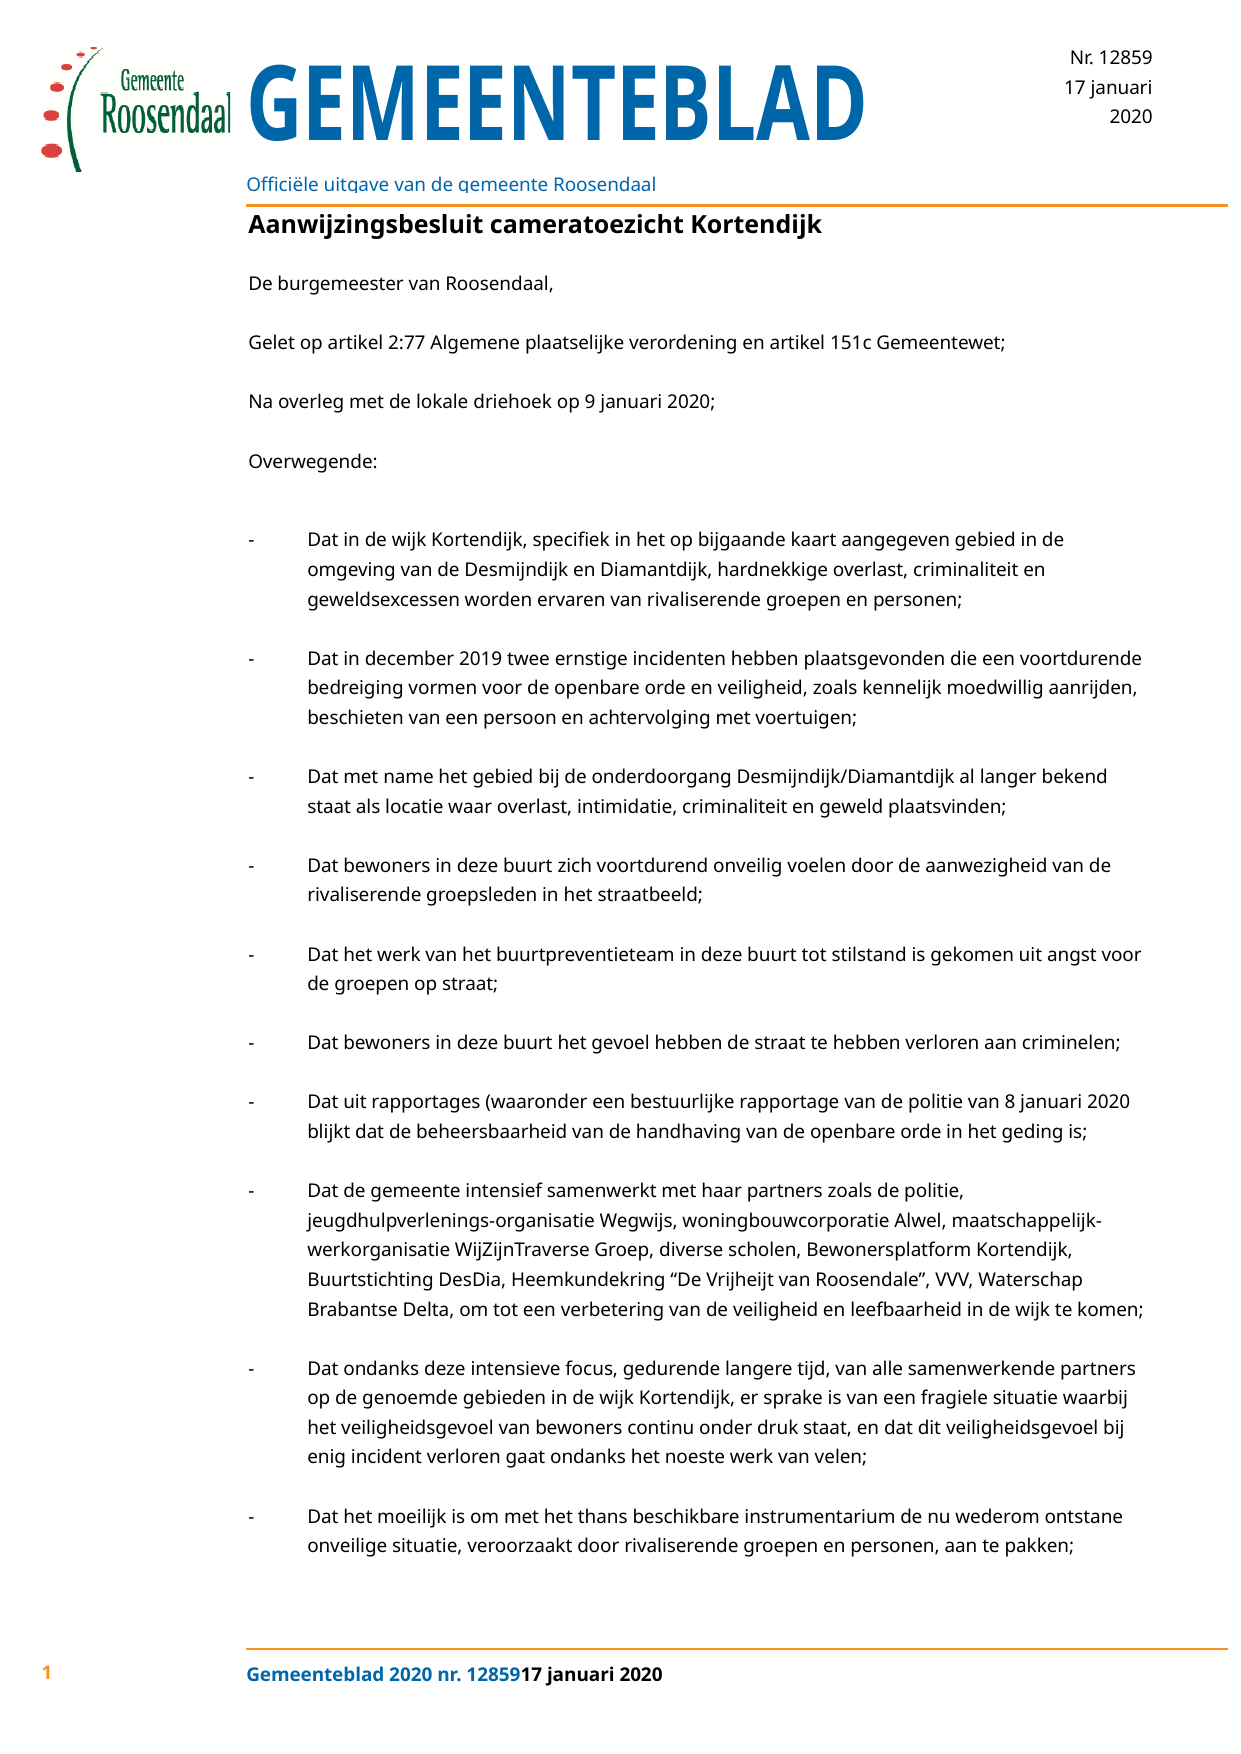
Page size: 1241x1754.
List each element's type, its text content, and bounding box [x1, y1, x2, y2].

list Dat bewoners in deze buurt zich voortdurend onveilig voelen door de aanwezigheid van de rivaliserende groepsleden in het straatbeeld; [248, 852, 1152, 907]
text Aanwijzingsbesluit cameratoezicht Kortendijk [248, 207, 1152, 241]
list Dat met name het gebied bij de onderdoorgang Desmijndijk/Diamantdijk al langer bekend staat als locatie waar overlast, intimidatie, criminaliteit en geweld plaatsvinden; [248, 763, 1152, 819]
text Gelet op artikel 2:77 Algemene plaatselijke verordening en artikel 151c Gemeentewet; [248, 329, 1152, 355]
list Dat ondanks deze intensieve focus, gedurende langere tijd, van alle samenwerkende partners op de genoemde gebieden in de wijk Kortendijk, er sprake is van een fragiele situatie waarbij het veiligheidsgevoel van bewoners continu onder druk staat, en dat dit veiligheidsgevoel bij enig incident verloren gaat ondanks het noeste werk van velen; [248, 1355, 1152, 1469]
list Dat uit rapportages (waaronder een bestuurlijke rapportage van de politie van 8 januari 2020 blijkt dat de beheersbaarheid van de handhaving van de openbare orde in het geding is; [248, 1089, 1152, 1144]
picture [41, 47, 231, 172]
list Dat bewoners in deze buurt het gevoel hebben de straat te hebben verloren aan criminelen; [248, 1029, 1152, 1055]
list Dat in december 2019 twee ernstige incidenten hebben plaatsgevonden die een voortdurende bedreiging vormen voor de openbare orde en veiligheid, zoals kennelijk moedwillig aanrijden, beschieten van een persoon en achtervolging met voertuigen; [248, 645, 1152, 730]
list Dat in de wijk Kortendijk, specifiek in het op bijgaande kaart aangegeven gebied in de omgeving van de Desmijndijk en Diamantdijk, hardnekkige overlast, criminaliteit en geweldsexcessen worden ervaren van rivaliserende groepen en personen; [248, 527, 1152, 612]
list Dat het werk van het buurtpreventieteam in deze buurt tot stilstand is gekomen uit angst voor de groepen op straat; [248, 941, 1152, 996]
text Na overleg met de lokale driehoek op 9 januari 2020; [248, 389, 1152, 414]
text De burgemeester van Roosendaal, [248, 270, 1152, 296]
list Dat het moeilijk is om met het thans beschikbare instrumentarium de nu wederom ontstane onveilige situatie, veroorzaakt door rivaliserende groepen en personen, aan te pakken; [248, 1503, 1152, 1558]
list Dat de gemeente intensief samenwerkt met haar partners zoals de politie, jeugdhulpverlenings-organisatie Wegwijs, woningbouwcorporatie Alwel, maatschappelijk-werkorganisatie WijZijnTraverse Groep, diverse scholen, Bewonersplatform Kortendijk, Buurtstichting DesDia, Heemkundekring “De Vrijheijt van Roosendale”, VVV, Waterschap Brabantse Delta, om tot een verbetering van de veiligheid en leefbaarheid in de wijk te komen; [248, 1177, 1152, 1322]
text Overwegende: [248, 448, 1152, 473]
